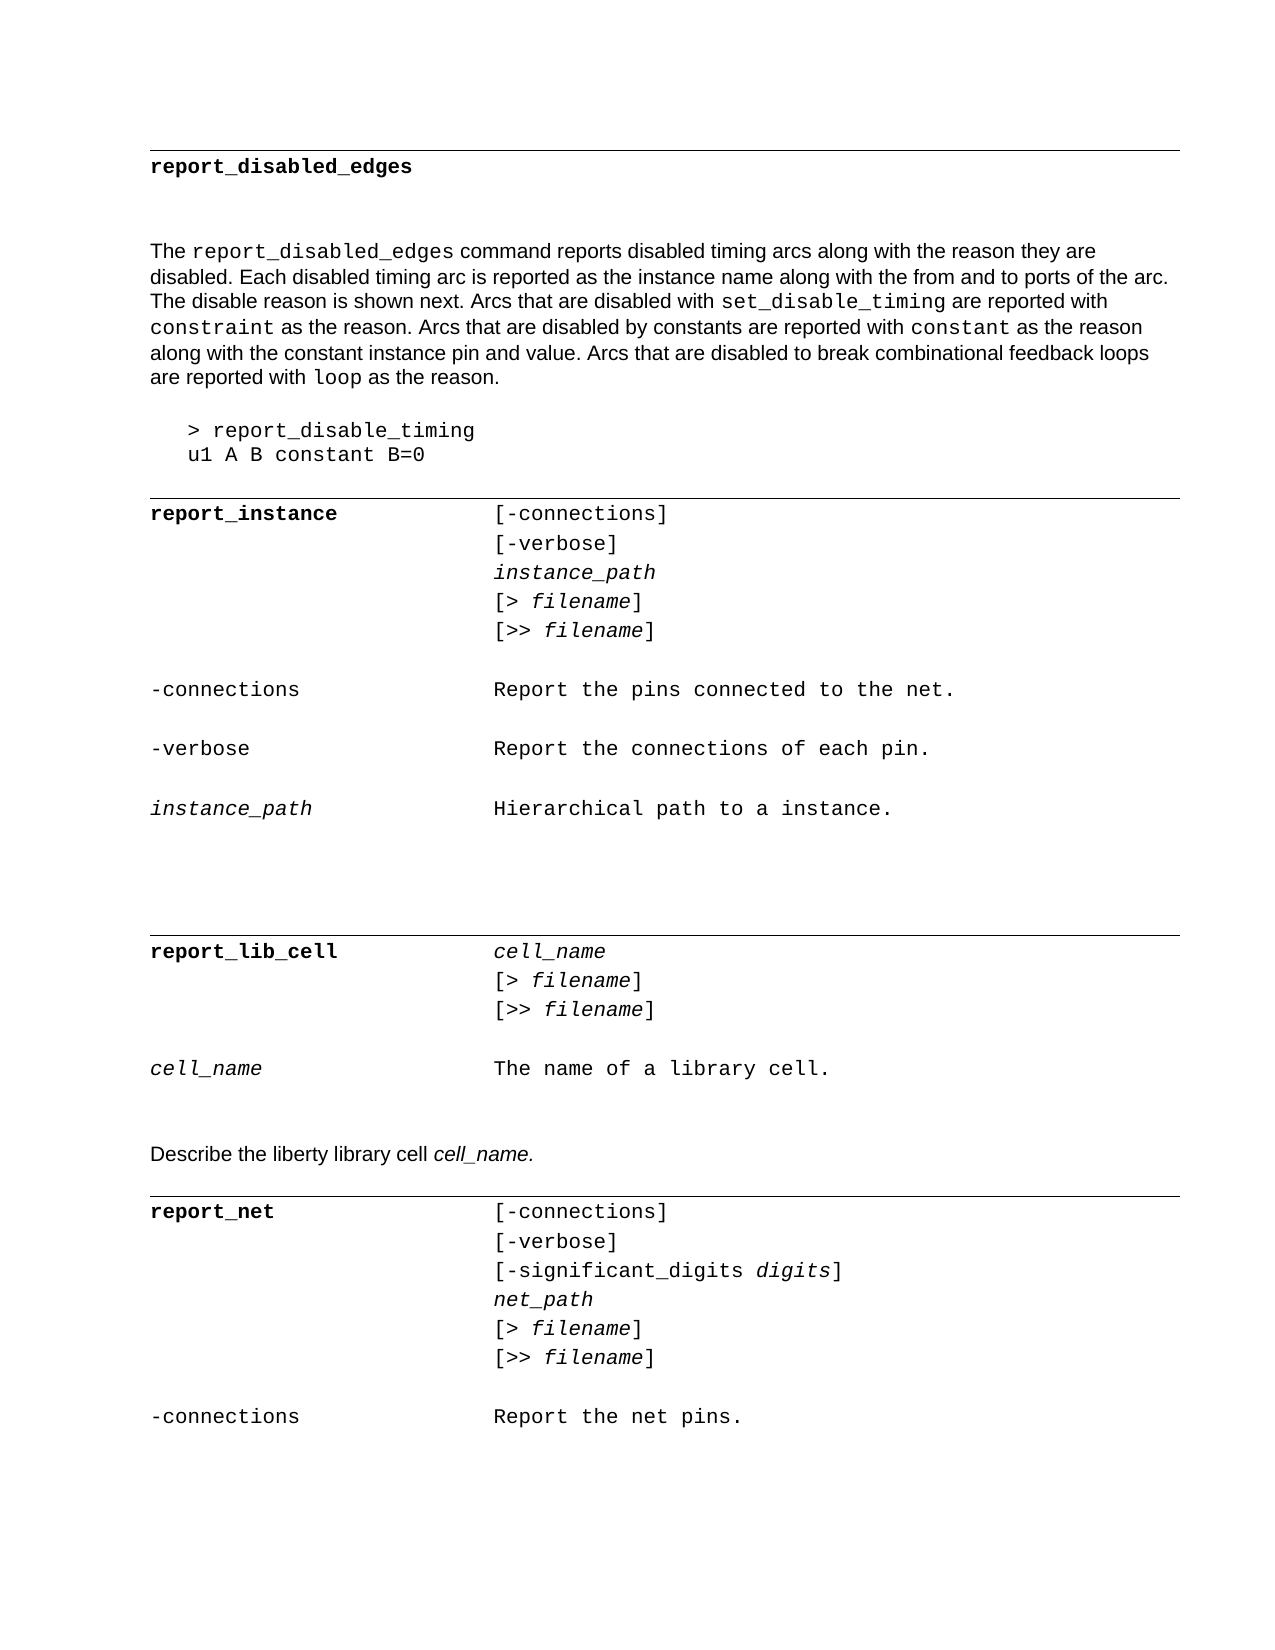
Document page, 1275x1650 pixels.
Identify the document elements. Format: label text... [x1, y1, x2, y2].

table_cell -connections [150, 1401, 493, 1460]
table_header cell_name [> filename] [>> filename] [493, 936, 1180, 1053]
table_header [-connections] [-verbose] [-significant_digits digits] net_path [> filename] [>> filename] [493, 1197, 1180, 1401]
table_cell Report the connections of each pin. [493, 733, 1180, 792]
table_header report_instance [150, 499, 493, 674]
table_cell cell_name [150, 1053, 493, 1112]
table_header report_disabled_edges [150, 151, 493, 209]
text The report_disabled_edges command reports disabled timing arcs along with the reason they are disabled. Each disabled timing arc is reported as the instance name along with the from and to ports of the arc. The disable reason is shown next. Arcs that are disabled with set_disable_timing are reported with constraint as the reason. Arcs that are disabled by constants are reported with constant as the reason along with the constant instance pin and value. Arcs that are disabled to break combinational feedback loops are reported with loop as the reason. [150, 239, 1180, 391]
table_cell -verbose [150, 733, 493, 792]
table_header [-connections] [-verbose] instance_path [> filename] [>> filename] [493, 499, 1180, 674]
table_cell instance_path [150, 792, 493, 851]
text Describe the liberty library cell cell_name. [150, 1142, 1180, 1166]
table_cell -connections [150, 674, 493, 733]
table_cell Hierarchical path to a instance. [493, 792, 1180, 851]
table_header [493, 151, 1180, 209]
table_cell Report the pins connected to the net. [493, 674, 1180, 733]
table_header report_net [150, 1197, 493, 1401]
table_cell Report the net pins. [493, 1401, 1180, 1460]
text > report_disable_timing u1 A B constant B=0 [187, 421, 1180, 468]
table_cell The name of a library cell. [493, 1053, 1180, 1112]
table_header report_lib_cell [150, 936, 493, 1053]
